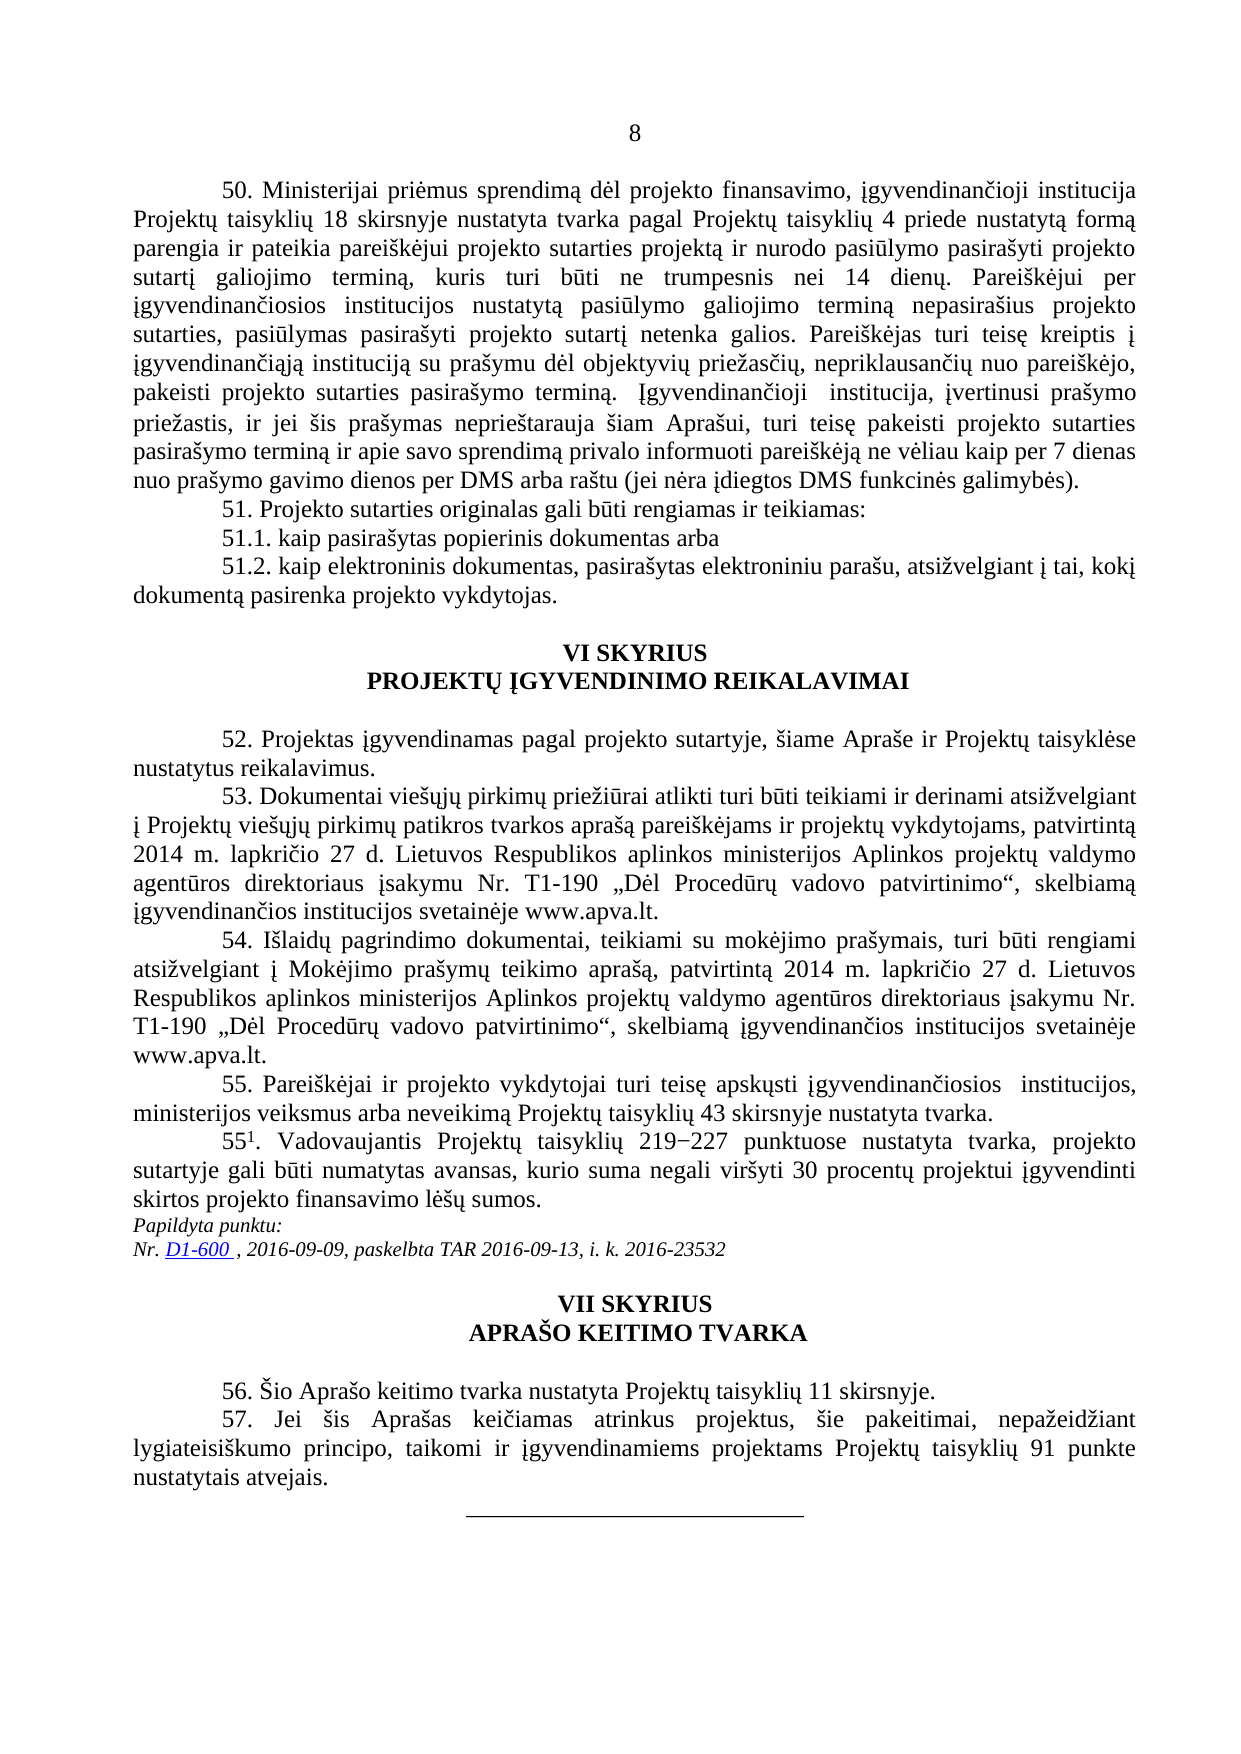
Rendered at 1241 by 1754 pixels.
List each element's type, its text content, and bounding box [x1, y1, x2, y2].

text 50. Ministerijai priėmus sprendimą dėl projekto finansavimo, įgyvendinančioji institucija Projektų taisyklių 18 skirsnyje nustatyta tvarka pagal Projektų taisyklių 4 priede nustatytą formą parengia ir pateikia pareiškėjui projekto sutarties projektą ir nurodo pasiūlymo pasirašyti projekto sutartį galiojimo terminą, kuris turi būti ne trumpesnis nei 14 dienų. Pareiškėjui per įgyvendinančiosios institucijos nustatytą pasiūlymo galiojimo terminą nepasirašius projekto sutarties, pasiūlymas pasirašyti projekto sutartį netenka galios. Pareiškėjas turi teisę kreiptis į įgyvendinančiąją instituciją su prašymu dėl objektyvių priežasčių, nepriklausančių nuo pareiškėjo, pakeisti projekto sutarties pasirašymo terminą. Įgyvendinančioji institucija, įvertinusi prašymo priežastis, ir jei šis prašymas neprieštarauja šiam Aprašui, turi teisę pakeisti projekto sutarties pasirašymo terminą ir apie savo sprendimą privalo informuoti pareiškėją ne vėliau kaip per 7 dienas nuo prašymo gavimo dienos per DMS arba raštu (jei nėra įdiegtos DMS funkcinės galimybės). [133, 176, 1137, 494]
text Papildyta punktu: [133, 1213, 1137, 1237]
text ___________________________ [133, 1491, 1137, 1519]
text 55. Pareiškėjai ir projekto vykdytojai turi teisę apskųsti įgyvendinančiosios institucijos, ministerijos veiksmus arba neveikimą Projektų taisyklių 43 skirsnyje nustatyta tvarka. [133, 1069, 1137, 1126]
text APRAŠO KEITIMO TVARKA [133, 1318, 1137, 1347]
text 54. Išlaidų pagrindimo dokumentai, teikiami su mokėjimo prašymais, turi būti rengiami atsižvelgiant į Mokėjimo prašymų teikimo aprašą, patvirtintą 2014 m. lapkričio 27 d. Lietuvos Respublikos aplinkos ministerijos Aplinkos projektų valdymo agentūros direktoriaus įsakymu Nr. T1-190 „Dėl Procedūrų vadovo patvirtinimo“, skelbiamą įgyvendinančios institucijos svetainėje www.apva.lt. [133, 925, 1137, 1069]
text 56. Šio Aprašo keitimo tvarka nustatyta Projektų taisyklių 11 skirsnyje. [133, 1376, 1137, 1404]
text 51. Projekto sutarties originalas gali būti rengiamas ir teikiamas: [133, 494, 1137, 523]
text 51.2. kaip elektroninis dokumentas, pasirašytas elektroniniu parašu, atsižvelgiant į tai, kokį dokumentą pasirenka projekto vykdytojas. [133, 551, 1137, 609]
text VII SKYRIUS [133, 1289, 1137, 1318]
text 51.1. kaip pasirašytas popierinis dokumentas arba [133, 523, 1137, 551]
text VI SKYRIUS [133, 638, 1137, 666]
text 57. Jei šis Aprašas keičiamas atrinkus projektus, šie pakeitimai, nepažeidžiant lygiateisiškumo principo, taikomi ir įgyvendinamiems projektams Projektų taisyklių 91 punkte nustatytais atvejais. [133, 1404, 1137, 1491]
text 52. Projektas įgyvendinamas pagal projekto sutartyje, šiame Apraše ir Projektų taisyklėse nustatytus reikalavimus. [133, 724, 1137, 781]
text 551. Vadovaujantis Projektų taisyklių 219−227 punktuose nustatyta tvarka, projekto sutartyje gali būti numatytas avansas, kurio suma negali viršyti 30 procentų projektui įgyvendinti skirtos projekto finansavimo lėšų sumos. [133, 1126, 1137, 1213]
text Nr. D1-600 , 2016-09-09, paskelbta TAR 2016-09-13, i. k. 2016-23532 [133, 1237, 1137, 1261]
text PROJEKTŲ ĮGYVENDINIMO REIKALAVIMAI [133, 666, 1137, 695]
text 53. Dokumentai viešųjų pirkimų priežiūrai atlikti turi būti teikiami ir derinami atsižvelgiant į Projektų viešųjų pirkimų patikros tvarkos aprašą pareiškėjams ir projektų vykdytojams, patvirtintą 2014 m. lapkričio 27 d. Lietuvos Respublikos aplinkos ministerijos Aplinkos projektų valdymo agentūros direktoriaus įsakymu Nr. T1-190 „Dėl Procedūrų vadovo patvirtinimo“, skelbiamą įgyvendinančios institucijos svetainėje www.apva.lt. [133, 781, 1137, 925]
